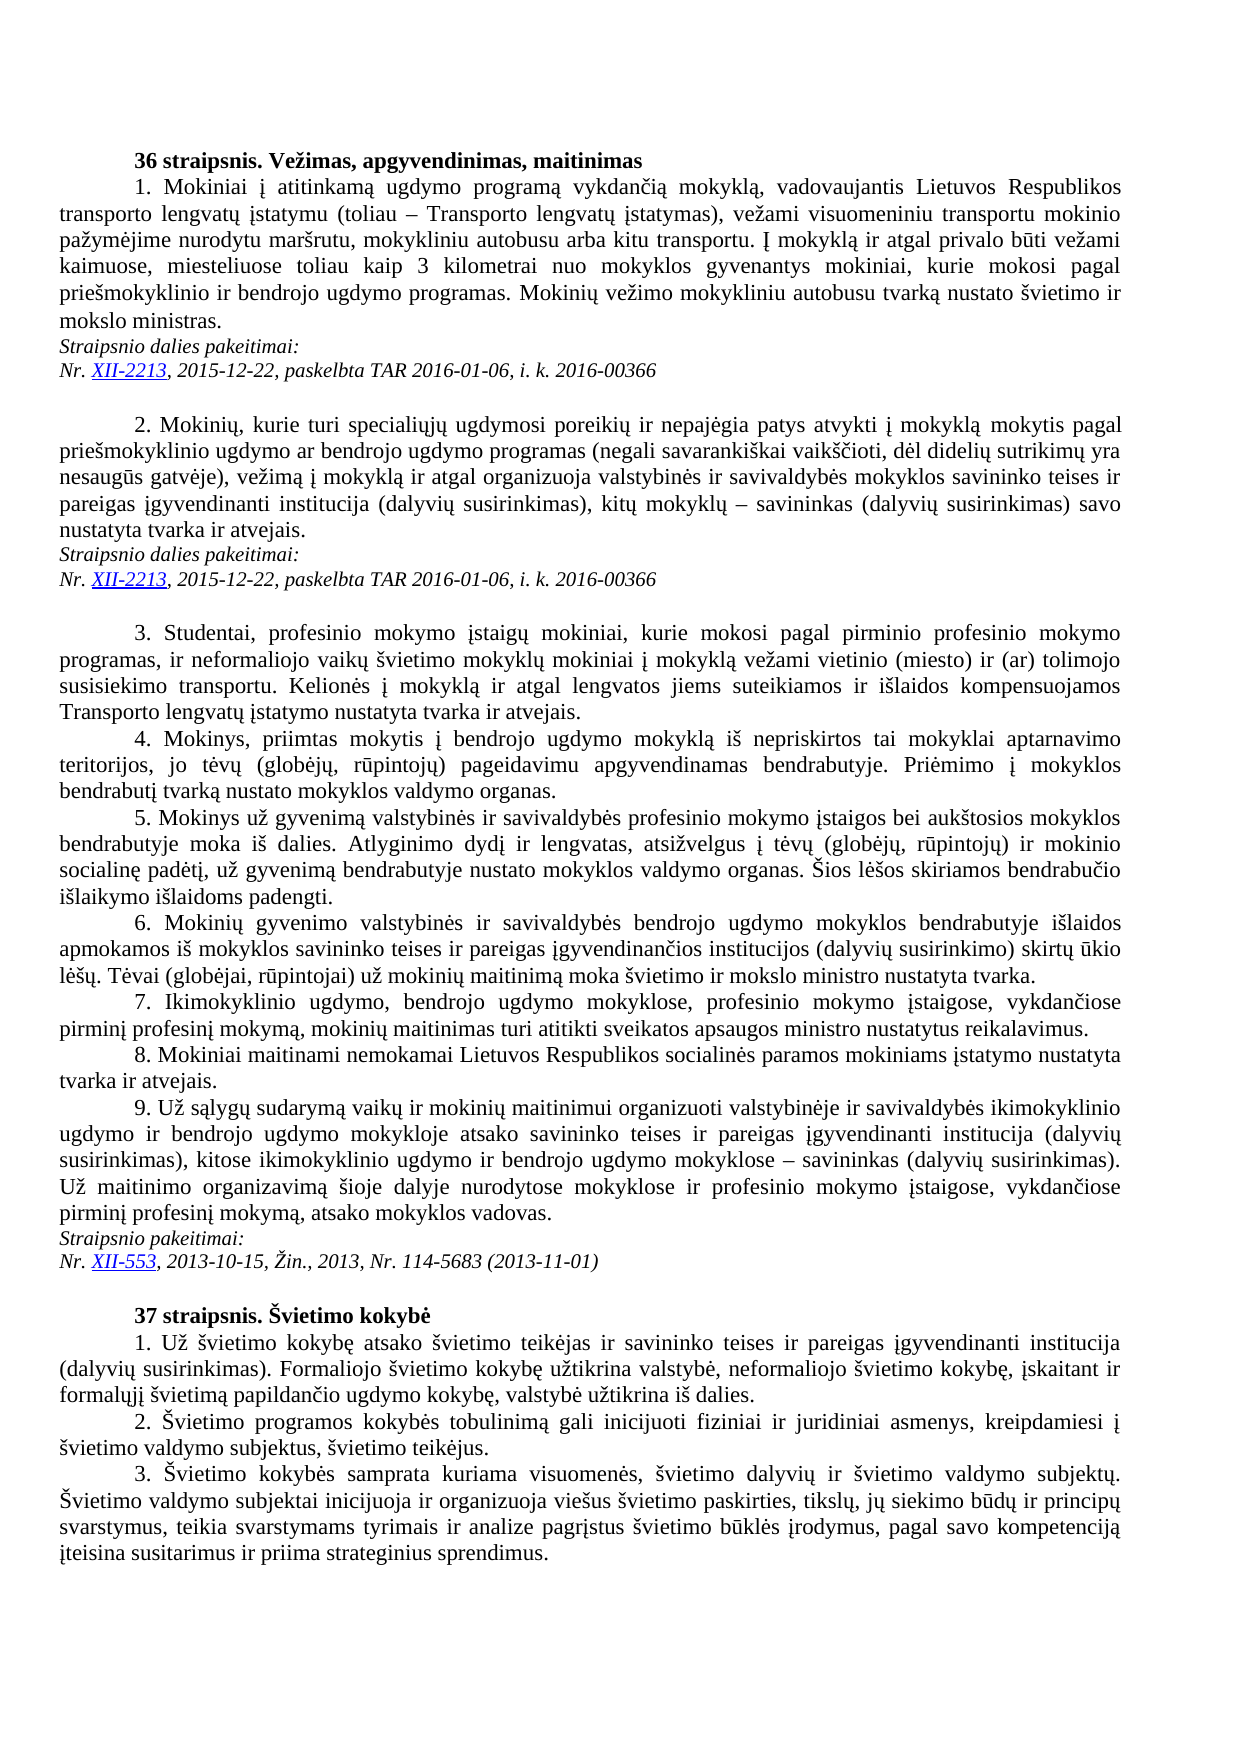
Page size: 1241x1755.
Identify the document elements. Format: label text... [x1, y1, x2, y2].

text Nr. XII-2213, 2015-12-22, paskelbta TAR 2016-01-06, i. k. 2016-00366 [59, 566, 1122, 591]
text Straipsnio dalies pakeitimai: [59, 334, 1122, 358]
text 8. Mokiniai maitinami nemokamai Lietuvos Respublikos socialinės paramos mokiniams įstatymo nustatyta tvarka ir atvejais. [59, 1041, 1122, 1094]
text 3. Švietimo kokybės samprata kuriama visuomenės, švietimo dalyvių ir švietimo valdymo subjektų. Švietimo valdymo subjektai inicijuoja ir organizuoja viešus švietimo paskirties, tikslų, jų siekimo būdų ir principų svarstymus, teikia svarstymams tyrimais ir analize pagrįstus švietimo būklės įrodymus, pagal savo kompetenciją įteisina susitarimus ir priima strateginius sprendimus. [59, 1460, 1122, 1566]
text Nr. XII-553, 2013-10-15, Žin., 2013, Nr. 114-5683 (2013-11-01) [59, 1249, 1122, 1273]
text 7. Ikimokyklinio ugdymo, bendrojo ugdymo mokyklose, profesinio mokymo įstaigose, vykdančiose pirminį profesinį mokymą, mokinių maitinimas turi atitikti sveikatos apsaugos ministro nustatytus reikalavimus. [59, 988, 1122, 1041]
text 2. Švietimo programos kokybės tobulinimą gali inicijuoti fiziniai ir juridiniai asmenys, kreipdamiesi į švietimo valdymo subjektus, švietimo teikėjus. [59, 1408, 1122, 1460]
text 2. Mokinių, kurie turi specialiųjų ugdymosi poreikių ir nepajėgia patys atvykti į mokyklą mokytis pagal priešmokyklinio ugdymo ar bendrojo ugdymo programas (negali savarankiškai vaikščioti, dėl didelių sutrikimų yra nesaugūs gatvėje), vežimą į mokyklą ir atgal organizuoja valstybinės ir savivaldybės mokyklos savininko teises ir pareigas įgyvendinanti institucija (dalyvių susirinkimas), kitų mokyklų – savininkas (dalyvių susirinkimas) savo nustatyta tvarka ir atvejais. [59, 411, 1122, 542]
text 1. Už švietimo kokybę atsako švietimo teikėjas ir savininko teises ir pareigas įgyvendinanti institucija (dalyvių susirinkimas). Formaliojo švietimo kokybę užtikrina valstybė, neformaliojo švietimo kokybę, įskaitant ir formalųjį švietimą papildančio ugdymo kokybę, valstybė užtikrina iš dalies. [59, 1329, 1122, 1408]
text 6. Mokinių gyvenimo valstybinės ir savivaldybės bendrojo ugdymo mokyklos bendrabutyje išlaidos apmokamos iš mokyklos savininko teises ir pareigas įgyvendinančios institucijos (dalyvių susirinkimo) skirtų ūkio lėšų. Tėvai (globėjai, rūpintojai) už mokinių maitinimą moka švietimo ir mokslo ministro nustatyta tvarka. [59, 909, 1122, 988]
text Straipsnio pakeitimai: [59, 1225, 1122, 1249]
text 4. Mokinys, priimtas mokytis į bendrojo ugdymo mokyklą iš nepriskirtos tai mokyklai aptarnavimo teritorijos, jo tėvų (globėjų, rūpintojų) pageidavimu apgyvendinamas bendrabutyje. Priėmimo į mokyklos bendrabutį tvarką nustato mokyklos valdymo organas. [59, 725, 1122, 804]
text 3. Studentai, profesinio mokymo įstaigų mokiniai, kurie mokosi pagal pirminio profesinio mokymo programas, ir neformaliojo vaikų švietimo mokyklų mokiniai į mokyklą vežami vietinio (miesto) ir (ar) tolimojo susisiekimo transportu. Kelionės į mokyklą ir atgal lengvatos jiems suteikiamos ir išlaidos kompensuojamos Transporto lengvatų įstatymo nustatyta tvarka ir atvejais. [59, 619, 1122, 725]
text 9. Už sąlygų sudarymą vaikų ir mokinių maitinimui organizuoti valstybinėje ir savivaldybės ikimokyklinio ugdymo ir bendrojo ugdymo mokykloje atsako savininko teises ir pareigas įgyvendinanti institucija (dalyvių susirinkimas), kitose ikimokyklinio ugdymo ir bendrojo ugdymo mokyklose – savininkas (dalyvių susirinkimas). Už maitinimo organizavimą šioje dalyje nurodytose mokyklose ir profesinio mokymo įstaigose, vykdančiose pirminį profesinį mokymą, atsako mokyklos vadovas. [59, 1094, 1122, 1225]
text 36 straipsnis. Vežimas, apgyvendinimas, maitinimas [59, 147, 1122, 173]
text 37 straipsnis. Švietimo kokybė [59, 1302, 1122, 1329]
text Nr. XII-2213, 2015-12-22, paskelbta TAR 2016-01-06, i. k. 2016-00366 [59, 358, 1122, 382]
text Straipsnio dalies pakeitimai: [59, 542, 1122, 566]
text 1. Mokiniai į atitinkamą ugdymo programą vykdančią mokyklą, vadovaujantis Lietuvos Respublikos transporto lengvatų įstatymu (toliau – Transporto lengvatų įstatymas), vežami visuomeniniu transportu mokinio pažymėjime nurodytu maršrutu, mokykliniu autobusu arba kitu transportu. Į mokyklą ir atgal privalo būti vežami kaimuose, miesteliuose toliau kaip 3 kilometrai nuo mokyklos gyvenantys mokiniai, kurie mokosi pagal priešmokyklinio ir bendrojo ugdymo programas. Mokinių vežimo mokykliniu autobusu tvarką nustato švietimo ir mokslo ministras. [59, 173, 1122, 334]
text 5. Mokinys už gyvenimą valstybinės ir savivaldybės profesinio mokymo įstaigos bei aukštosios mokyklos bendrabutyje moka iš dalies. Atlyginimo dydį ir lengvatas, atsižvelgus į tėvų (globėjų, rūpintojų) ir mokinio socialinę padėtį, už gyvenimą bendrabutyje nustato mokyklos valdymo organas. Šios lėšos skiriamos bendrabučio išlaikymo išlaidoms padengti. [59, 804, 1122, 909]
